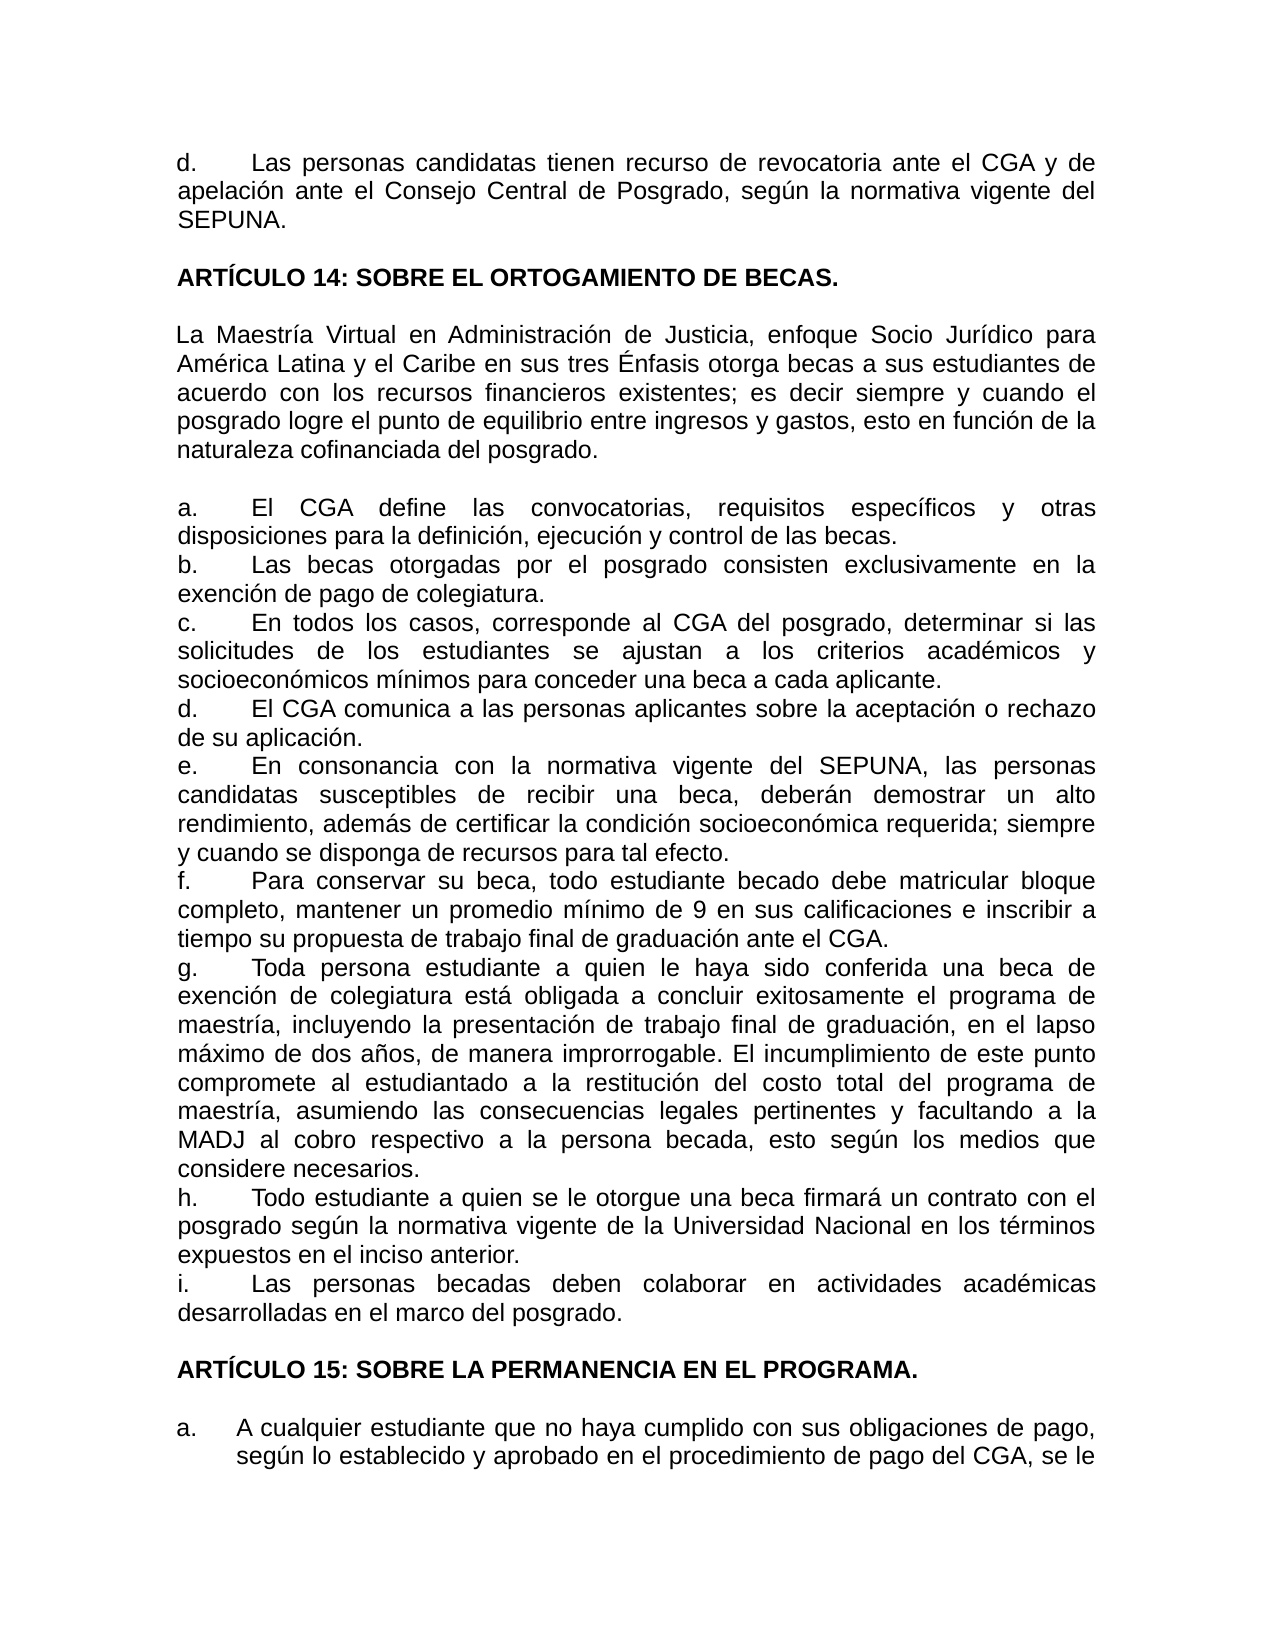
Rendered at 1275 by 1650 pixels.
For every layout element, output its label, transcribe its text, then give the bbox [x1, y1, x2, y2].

list Las personas candidatas tienen recurso de revocatoria ante el CGA y de apelación ante el Consejo Central de Posgrado, según la normativa vigente del SEPUNA. [176, 148, 1097, 234]
subtitle ARTÍCULO 15: SOBRE LA PERMANENCIA EN EL PROGRAMA. [177, 1355, 1097, 1384]
list En todos los casos, corresponde al CGA del posgrado, determinar si las solicitudes de los estudiantes se ajustan a los criterios académicos y socioeconómicos mínimos para conceder una beca a cada aplicante. [177, 608, 1097, 694]
list El CGA define las convocatorias, requisitos específicos y otras disposiciones para la definición, ejecución y control de las becas. [177, 493, 1097, 550]
text La Maestría Virtual en Administración de Justicia, enfoque Socio Jurídico para América Latina y el Caribe en sus tres Énfasis otorga becas a sus estudiantes de acuerdo con los recursos financieros existentes; es decir siempre y cuando el posgrado logre el punto de equilibrio entre ingresos y gastos, esto en función de la naturaleza cofinanciada del posgrado. [176, 320, 1098, 464]
list El CGA comunica a las personas aplicantes sobre la aceptación o rechazo de su aplicación. [177, 694, 1097, 751]
list A cualquier estudiante que no haya cumplido con sus obligaciones de pago, según lo establecido y aprobado en el procedimiento de pago del CGA, se le [176, 1413, 1097, 1470]
list Para conservar su beca, todo estudiante becado debe matricular bloque completo, mantener un promedio mínimo de 9 en sus calificaciones e inscribir a tiempo su propuesta de trabajo final de graduación ante el CGA. [177, 866, 1097, 953]
list Toda persona estudiante a quien le haya sido conferida una beca de exención de colegiatura está obligada a concluir exitosamente el programa de maestría, incluyendo la presentación de trabajo final de graduación, en el lapso máximo de dos años, de manera improrrogable. El incumplimiento de este punto compromete al estudiantado a la restitución del costo total del programa de maestría, asumiendo las consecuencias legales pertinentes y facultando a la MADJ al cobro respectivo a la persona becada, esto según los medios que considere necesarios. [177, 953, 1097, 1183]
list En consonancia con la normativa vigente del SEPUNA, las personas candidatas susceptibles de recibir una beca, deberán demostrar un alto rendimiento, además de certificar la condición socioeconómica requerida; siempre y cuando se disponga de recursos para tal efecto. [177, 751, 1097, 866]
list Las personas becadas deben colaborar en actividades académicas desarrolladas en el marco del posgrado. [177, 1269, 1097, 1326]
list Todo estudiante a quien se le otorgue una beca firmará un contrato con el posgrado según la normativa vigente de la Universidad Nacional en los términos expuestos en el inciso anterior. [177, 1183, 1097, 1269]
subtitle ARTÍCULO 14: SOBRE EL ORTOGAMIENTO DE BECAS. [177, 263, 1097, 291]
list Las becas otorgadas por el posgrado consisten exclusivamente en la exención de pago de colegiatura. [177, 550, 1097, 608]
